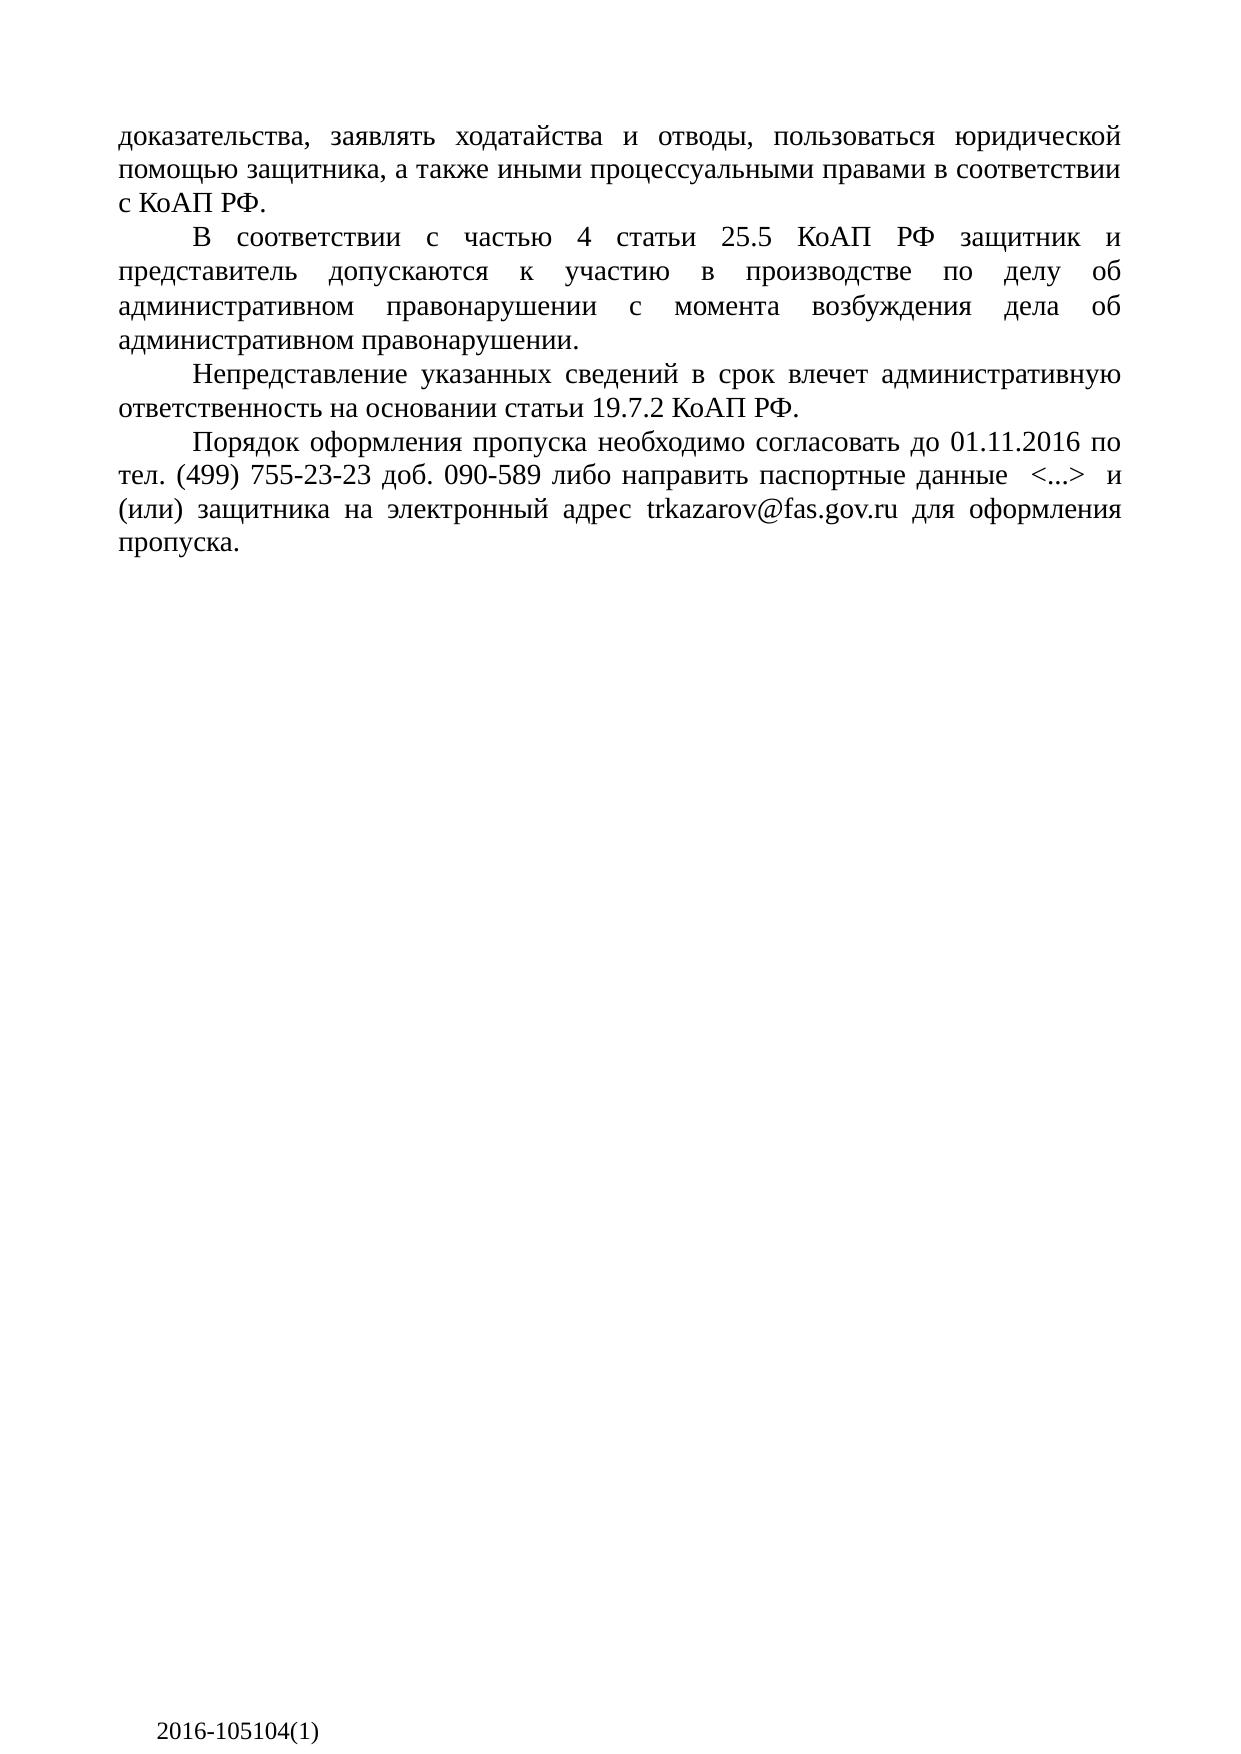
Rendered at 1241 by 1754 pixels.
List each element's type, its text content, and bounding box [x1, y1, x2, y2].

text Порядок оформления пропуска необходимо согласовать до 01.11.2016 по тел. (499) 755-23-23 доб. 090-589 либо направить паспортные данные <...> и (или) защитника на электронный адрес trkazarov@fas.gov.ru для оформления пропуска. [118, 424, 1122, 558]
text В соответствии с частью 4 статьи 25.5 КоАП РФ защитник и представитель допускаются к участию в производстве по делу об административном правонарушении с момента возбуждения дела об административном правонарушении. [118, 219, 1122, 356]
text Непредставление указанных сведений в срок влечет административную ответственность на основании статьи 19.7.2 КоАП РФ. [118, 357, 1122, 424]
text доказательства, заявлять ходатайства и отводы, пользоваться юридической помощью защитника, а также иными процессуальными правами в соответствии с КоАП РФ. [118, 118, 1122, 219]
